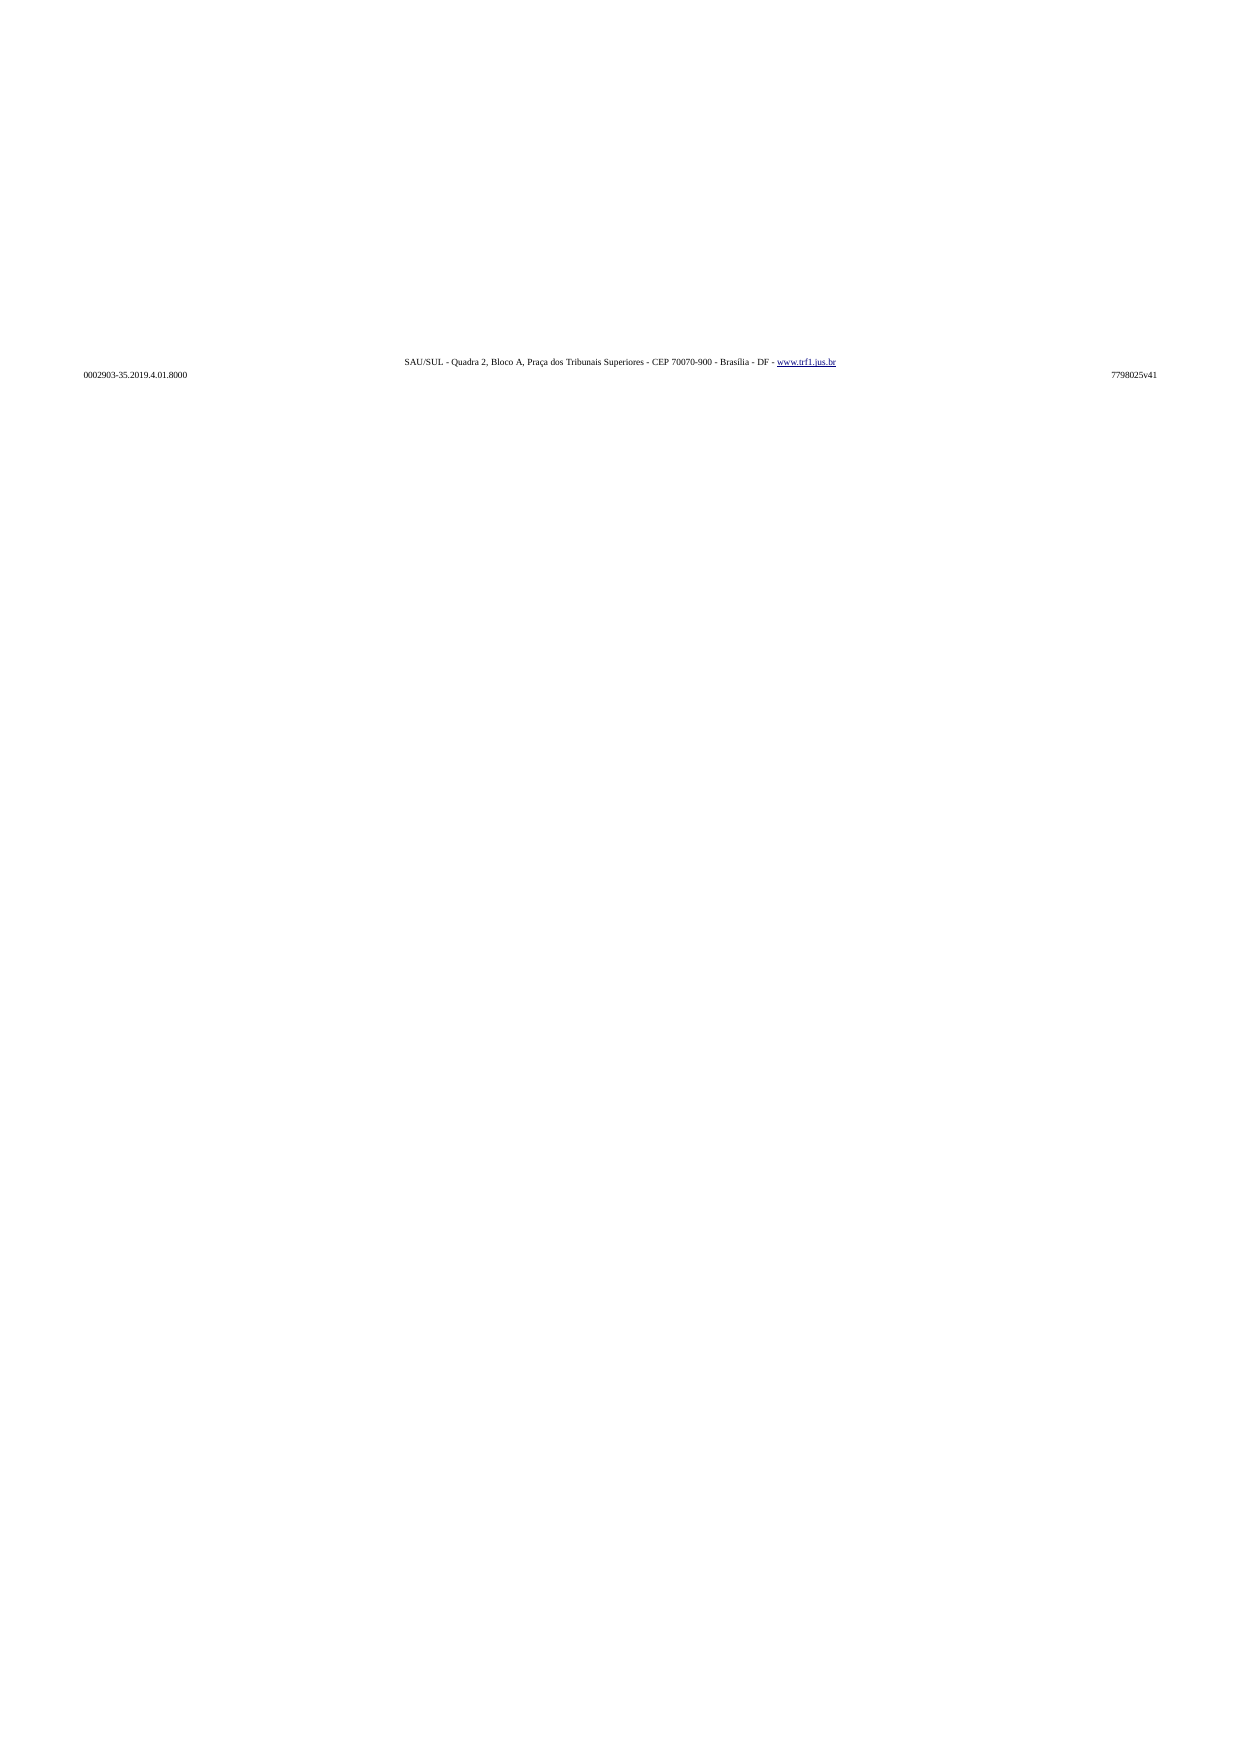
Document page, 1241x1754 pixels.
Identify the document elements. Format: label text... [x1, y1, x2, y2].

text SAU/SUL - Quadra 2, Bloco A, Praça dos Tribunais Superiores - CEP 70070-900 - Brasília - DF - www.trf1.jus.br [0, 357, 1240, 367]
text 0002903-35.2019.4.01.8000 7798025v41 [0, 369, 1240, 380]
